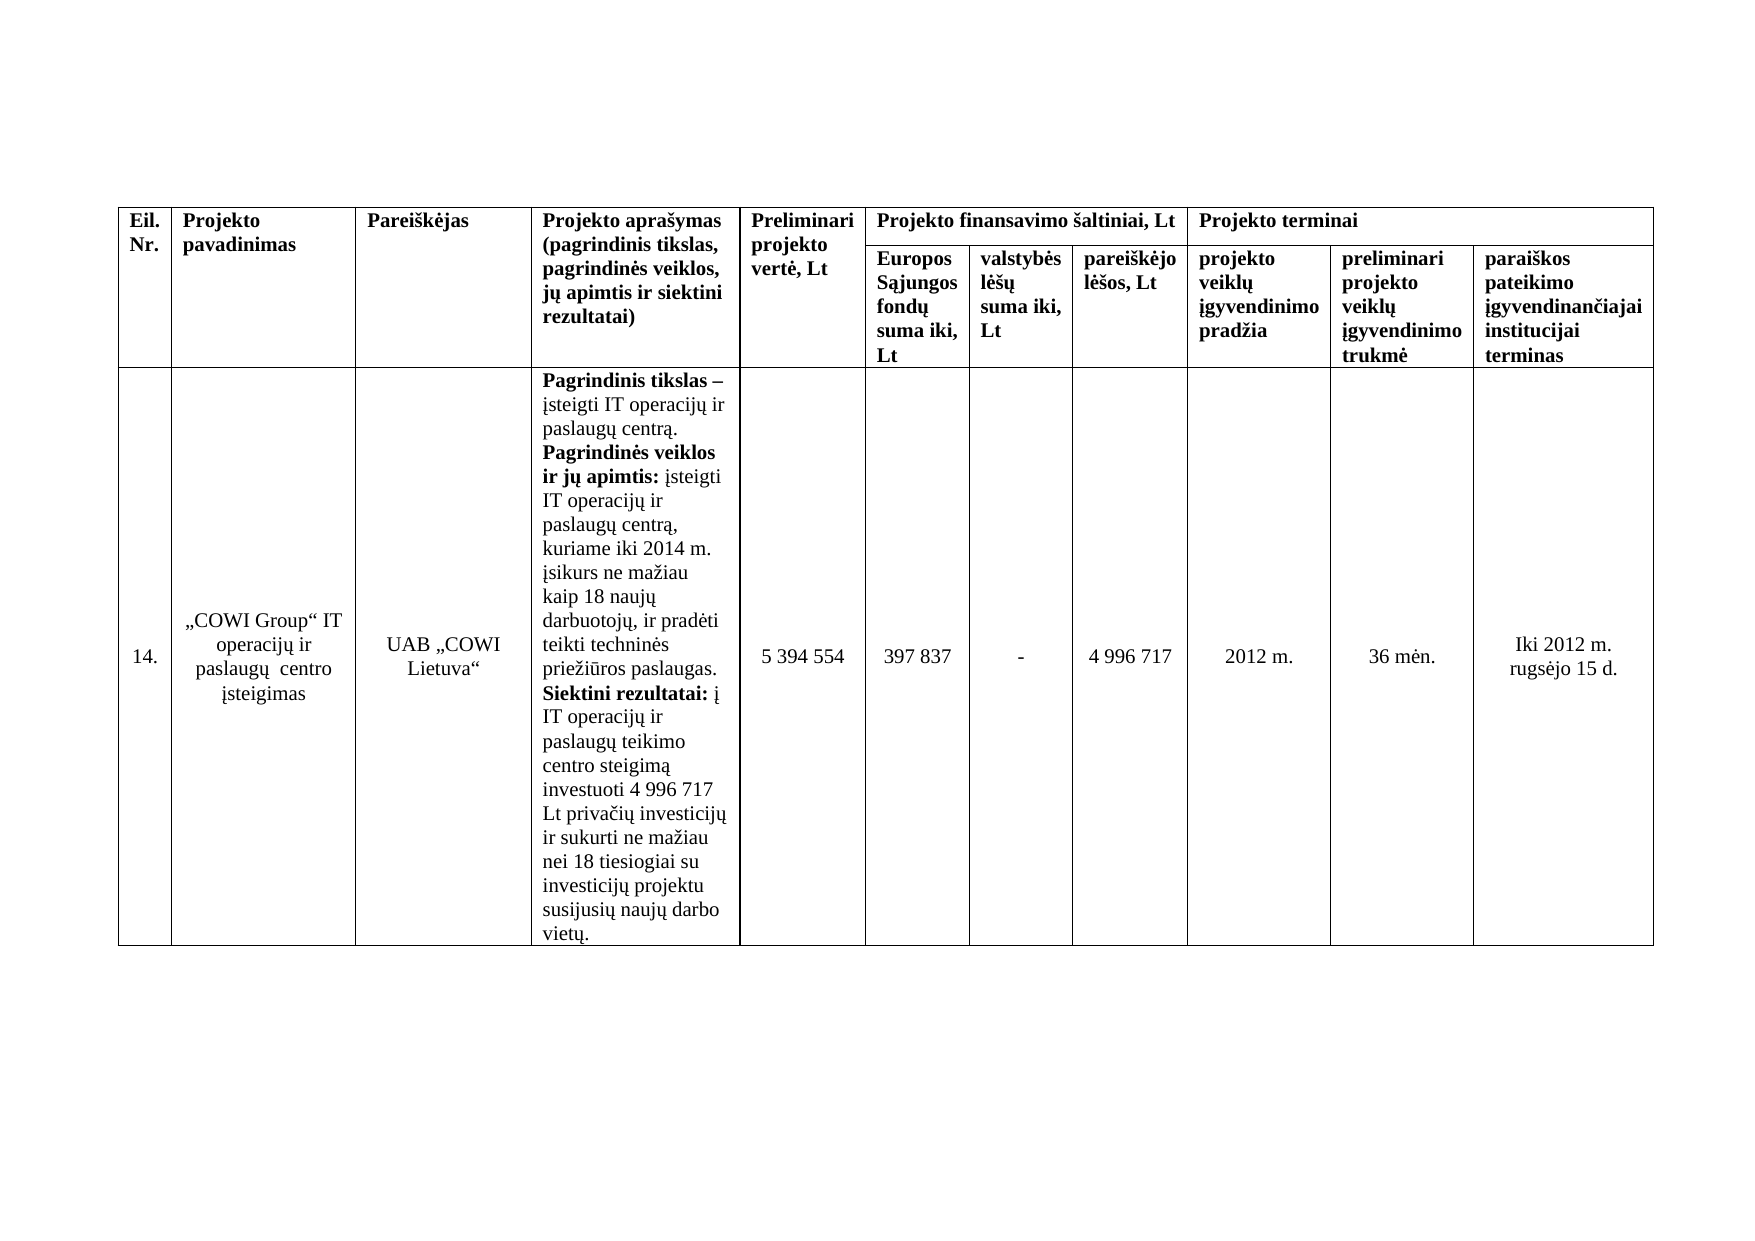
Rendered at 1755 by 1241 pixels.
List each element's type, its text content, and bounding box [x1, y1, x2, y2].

table_header Preliminari projekto vertė, Lt [741, 208, 865, 367]
table_cell „COWI Group“ IT operacijų ir paslaugų centro įsteigimas [172, 368, 355, 945]
table_cell Pagrindinis tikslas – įsteigti IT operacijų ir paslaugų centrą. Pagrindinės veiklos ir jų apimtis: įsteigti IT operacijų ir paslaugų centrą, kuriame iki 2014 m. įsikurs ne mažiau kaip 18 naujų darbuotojų, ir pradėti teikti techninės priežiūros paslaugas. Siektini rezultatai: į IT operacijų ir paslaugų teikimo centro steigimą investuoti 4 996 717 Lt privačių investicijų ir sukurti ne mažiau nei 18 tiesiogiai su investicijų projektu susijusių naujų darbo vietų. [532, 368, 739, 945]
table_cell 14. [119, 368, 171, 945]
table_header Projekto finansavimo šaltiniai, Lt [866, 208, 1187, 245]
table_cell UAB „COWI Lietuva“ [356, 368, 531, 945]
table_header Pareiškėjas [356, 208, 531, 367]
table_cell projekto veiklų įgyvendinimo pradžia [1188, 246, 1330, 367]
table_cell 36 mėn. [1331, 368, 1473, 945]
table_cell preliminari projekto veiklų įgyvendinimo trukmė [1331, 246, 1473, 367]
table_header Projekto aprašymas (pagrindinis tikslas, pagrindinės veiklos, jų apimtis ir siektini rezultatai) [532, 208, 739, 367]
table_cell 5 394 554 [741, 368, 865, 945]
table_cell pareiškėjo lėšos, Lt [1073, 246, 1187, 367]
table_cell Europos Sąjungos fondų suma iki, Lt [866, 246, 969, 367]
table_cell 4 996 717 [1073, 368, 1187, 945]
table_header Eil. Nr. [119, 208, 171, 367]
table_cell 397 837 [866, 368, 969, 945]
table_header Projekto terminai [1188, 208, 1653, 245]
table_cell paraiškos pateikimo įgyvendinančiajai institucijai terminas [1474, 246, 1653, 367]
table_cell Iki 2012 m. rugsėjo 15 d. [1474, 368, 1653, 945]
table_cell 2012 m. [1188, 368, 1330, 945]
table_cell valstybės lėšų suma iki, Lt [970, 246, 1072, 367]
table_header Projekto pavadinimas [172, 208, 355, 367]
table_cell - [970, 368, 1072, 945]
